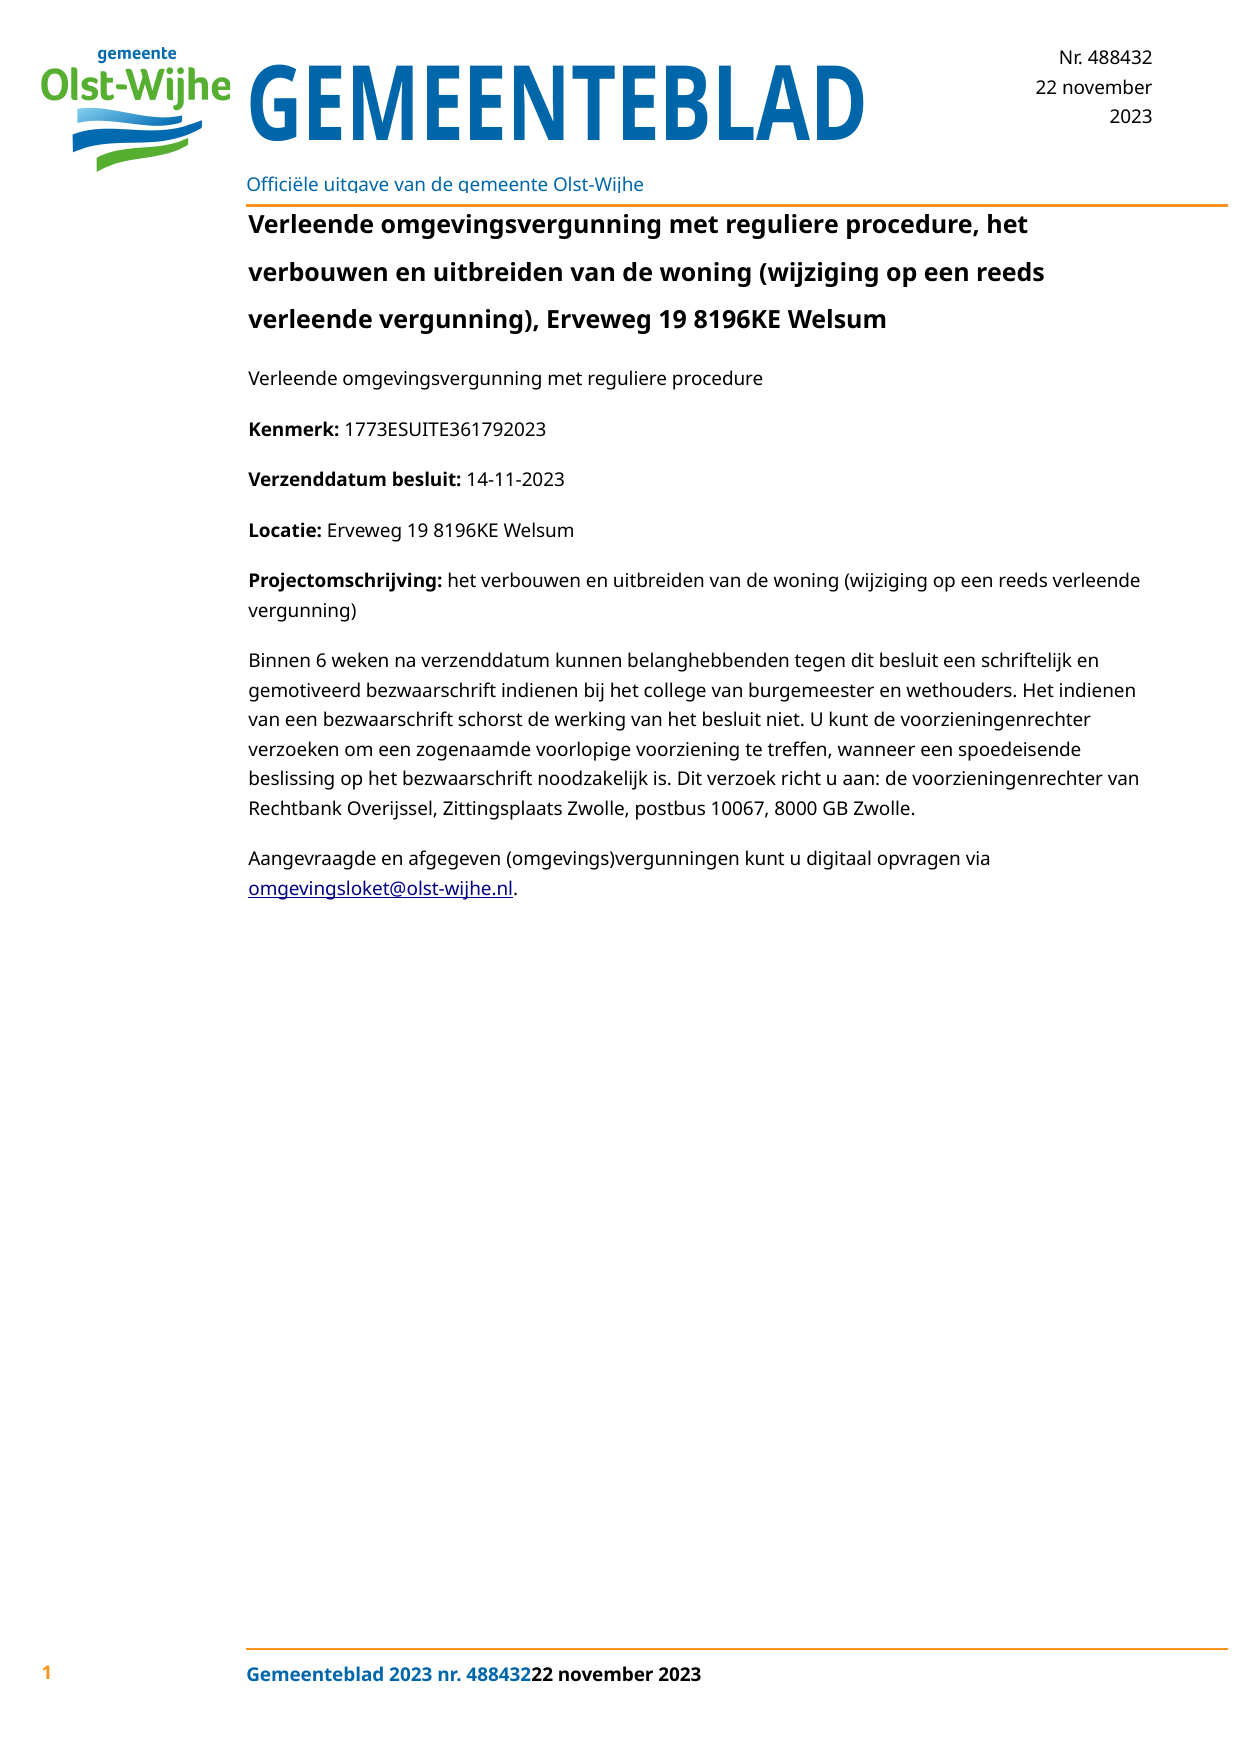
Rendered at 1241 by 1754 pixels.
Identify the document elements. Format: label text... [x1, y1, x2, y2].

text Verzenddatum besluit: 14-11-2023 [248, 466, 1152, 492]
text Kenmerk: 1773ESUITE361792023 [248, 416, 1152, 442]
text Locatie: Erveweg 19 8196KE Welsum [248, 517, 1152, 542]
text Verleende omgevingsvergunning met reguliere procedure, het verbouwen en uitbreiden van de woning (wijziging op een reeds verleende vergunning), Erveweg 19 8196KE Welsum [248, 207, 1152, 336]
text Binnen 6 weken na verzenddatum kunnen belanghebbenden tegen dit besluit een schriftelijk en gemotiveerd bezwaarschrift indienen bij het college van burgemeester en wethouders. Het indienen van een bezwaarschrift schorst de werking van het besluit niet. U kunt de voorzieningenrechter verzoeken om een zogenaamde voorlopige voorziening te treffen, wanneer een spoedeisende beslissing op het bezwaarschrift noodzakelijk is. Dit verzoek richt u aan: de voorzieningenrechter van Rechtbank Overijssel, Zittingsplaats Zwolle, postbus 10067, 8000 GB Zwolle. [248, 647, 1152, 821]
text Verleende omgevingsvergunning met reguliere procedure [248, 366, 1152, 391]
text Aangevraagde en afgegeven (omgevings)vergunningen kunt u digitaal opvragen via omgevingsloket@olst-wijhe.nl. [248, 846, 1152, 901]
text Projectomschrijving: het verbouwen en uitbreiden van de woning (wijziging op een reeds verleende vergunning) [248, 567, 1152, 622]
picture [41, 47, 231, 172]
